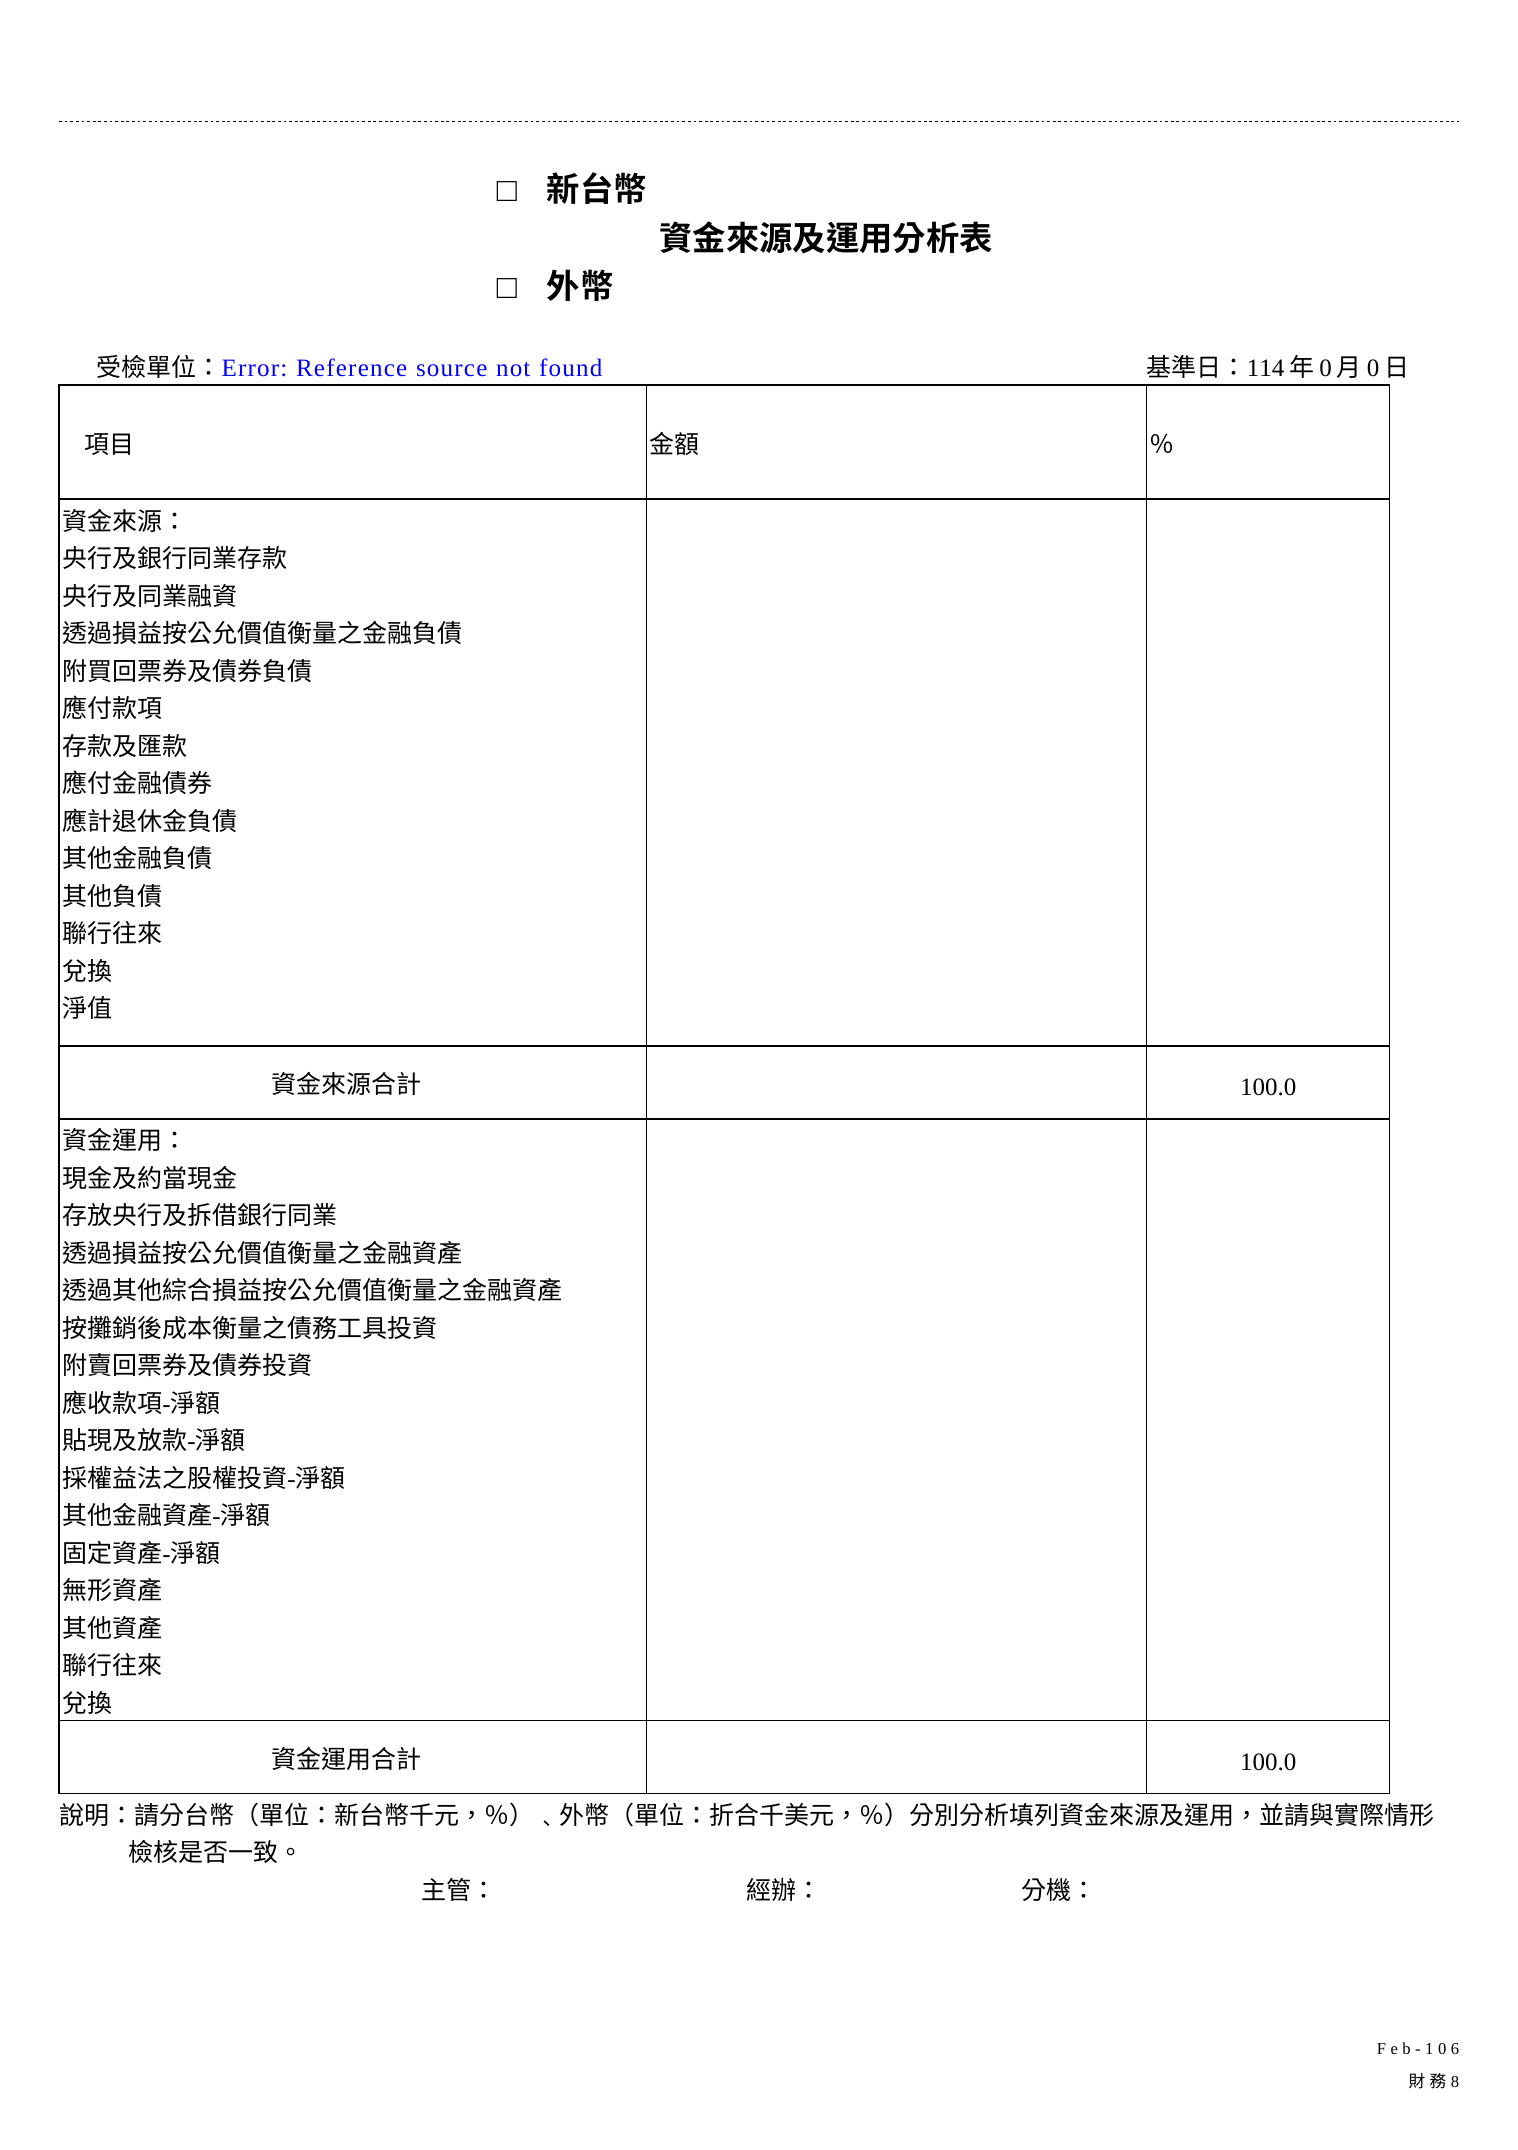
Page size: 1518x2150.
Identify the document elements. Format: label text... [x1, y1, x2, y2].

table_cell 資金運用： 現金及約當現金 存放央行及拆借銀行同業 透過損益按公允價值衡量之金融資產 透過其他綜合損益按公允價值衡量之金融資產 按攤銷後成本衡量之債務工具投資 附賣回票券及債券投資 應收款項-淨額 貼現及放款-淨額 採權益法之股權投資-淨額 其他金融資產-淨額 固定資產-淨額 無形資產 其他資產 聯行往來 兌換 [60, 1120, 646, 1719]
table_header ％ [1147, 386, 1389, 498]
table_cell [647, 1721, 1146, 1792]
table_cell [647, 1120, 1146, 1719]
table_header 項目 [60, 386, 646, 498]
table_cell 100.0 [1147, 1721, 1389, 1792]
table_cell 資金運用合計 [60, 1721, 646, 1792]
list 新台幣 [497, 163, 1459, 212]
table_cell 100.0 [1147, 1047, 1389, 1118]
table_header 金額 [647, 386, 1146, 498]
text 主管： 經辦： 分機： [59, 1869, 1459, 1906]
text 受檢單位：○○銀行在臺分行 基準日：114年0月0日 [62, 347, 1459, 384]
text 說明：請分台幣（單位：新台幣千元，％）﹑外幣（單位：折合千美元，％）分別分析填列資金來源及運用，並請與實際情形 [59, 1794, 1434, 1831]
table_cell 資金來源合計 [60, 1047, 646, 1118]
text 檢核是否一致。 [59, 1831, 1434, 1869]
table_cell [647, 500, 1146, 1045]
table_cell [1147, 500, 1389, 1045]
table_cell [647, 1047, 1146, 1118]
table_cell [1147, 1120, 1389, 1719]
table_cell 資金來源： 央行及銀行同業存款 央行及同業融資 透過損益按公允價值衡量之金融負債 附買回票券及債券負債 應付款項 存款及匯款 應付金融債券 應計退休金負債 其他金融負債 其他負債 聯行往來 兌換 淨值 [60, 500, 646, 1045]
text 資金來源及運用分析表 [659, 212, 1459, 260]
list 外幣 [497, 260, 1459, 308]
